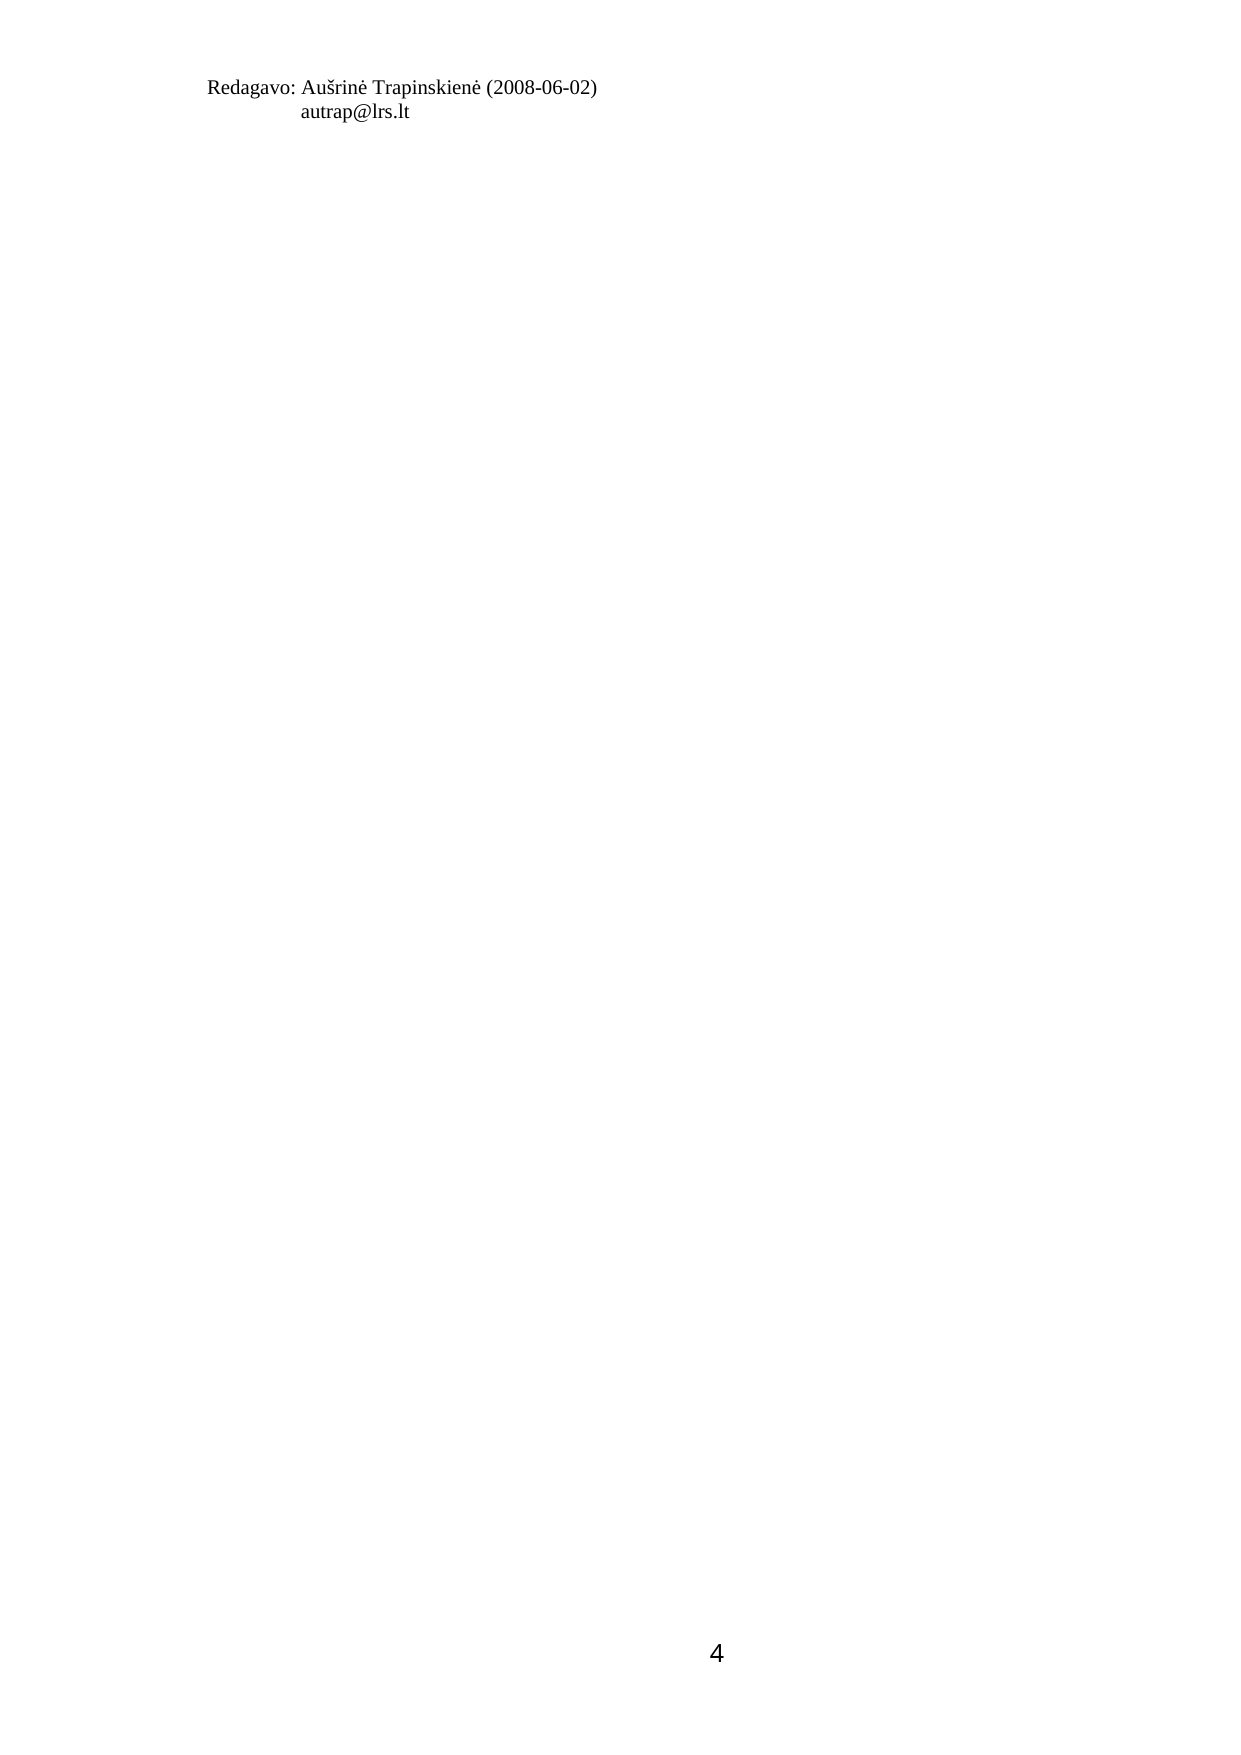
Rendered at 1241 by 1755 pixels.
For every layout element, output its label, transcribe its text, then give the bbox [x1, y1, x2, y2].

text autrap@lrs.lt [207, 99, 1152, 123]
text Redagavo: Aušrinė Trapinskienė (2008-06-02) [207, 75, 1152, 99]
